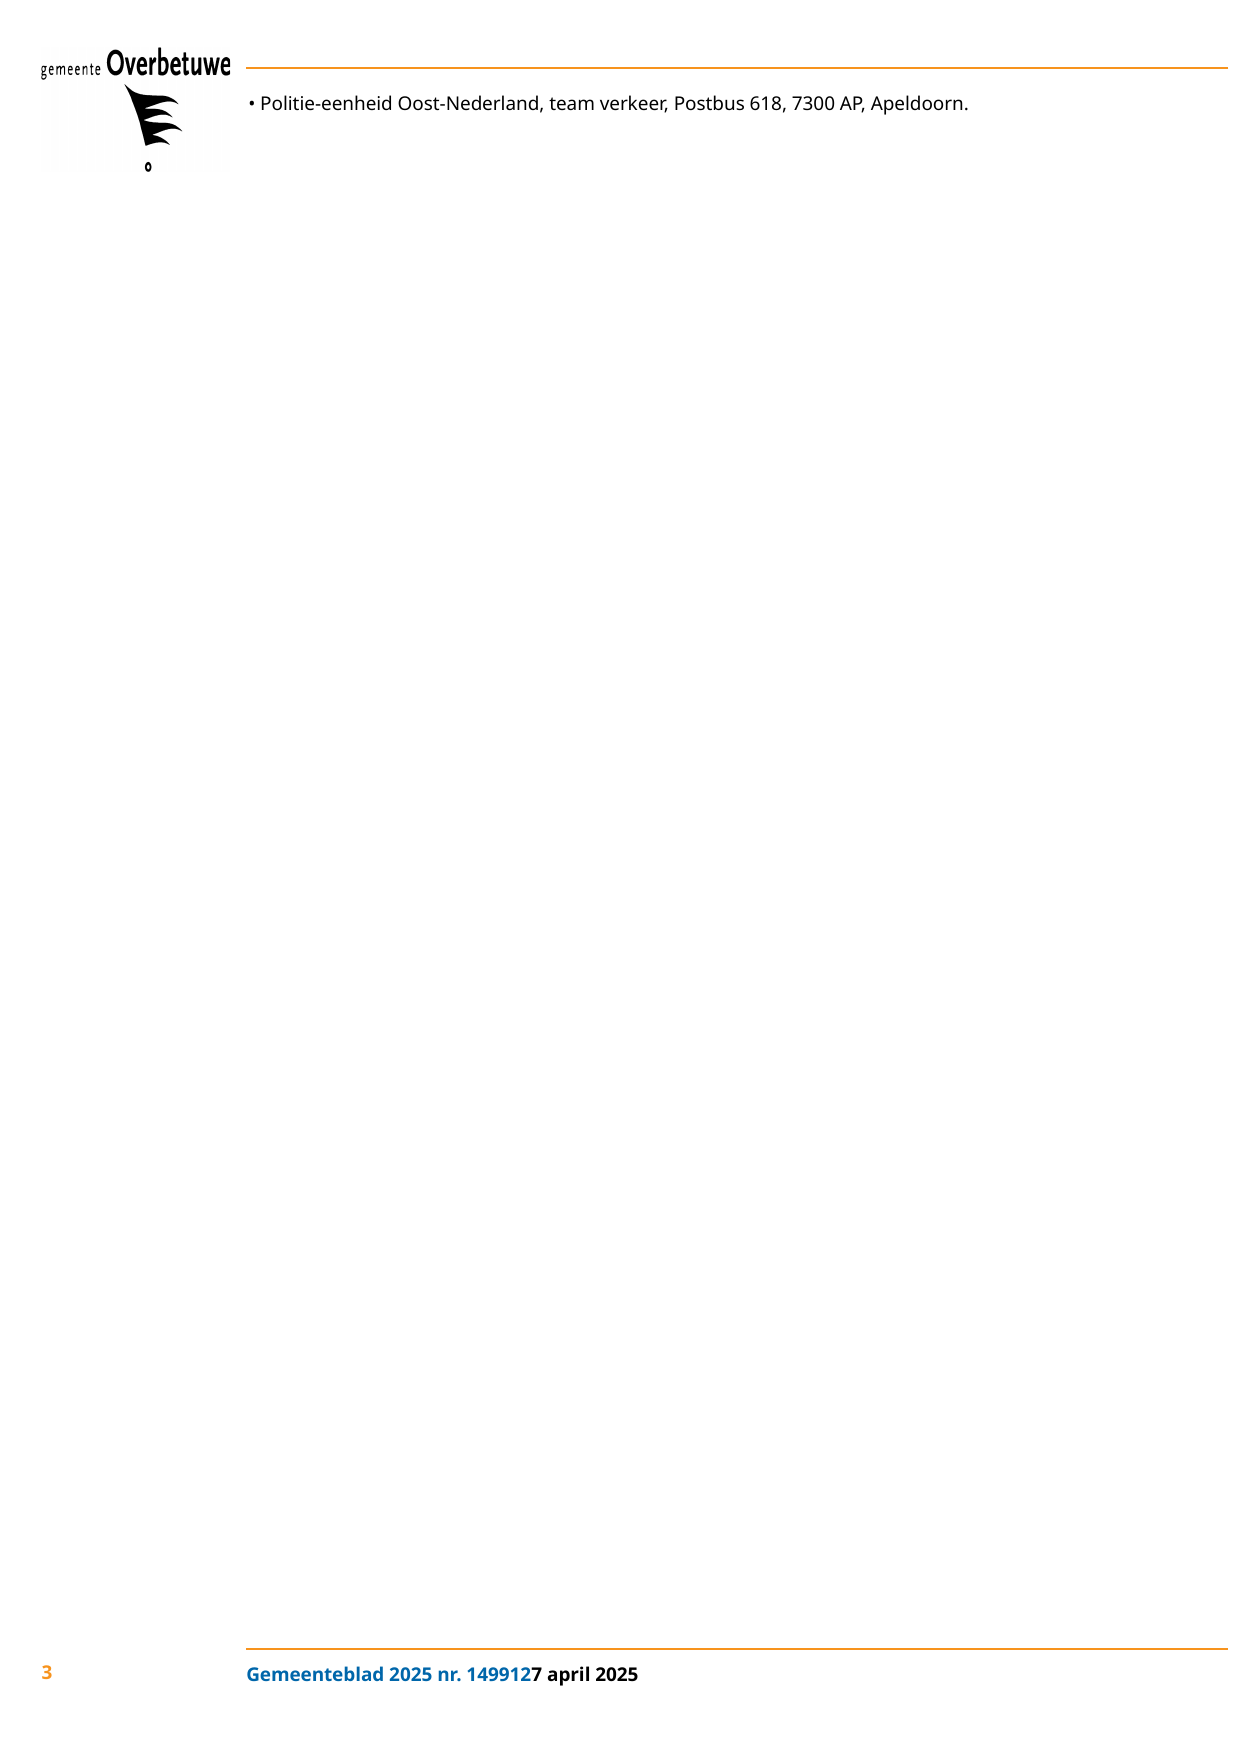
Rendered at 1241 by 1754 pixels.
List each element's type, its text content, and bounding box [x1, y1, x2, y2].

picture [41, 47, 231, 172]
text • Politie-eenheid Oost-Nederland, team verkeer, Postbus 618, 7300 AP, Apeldoorn. [248, 95, 1152, 114]
